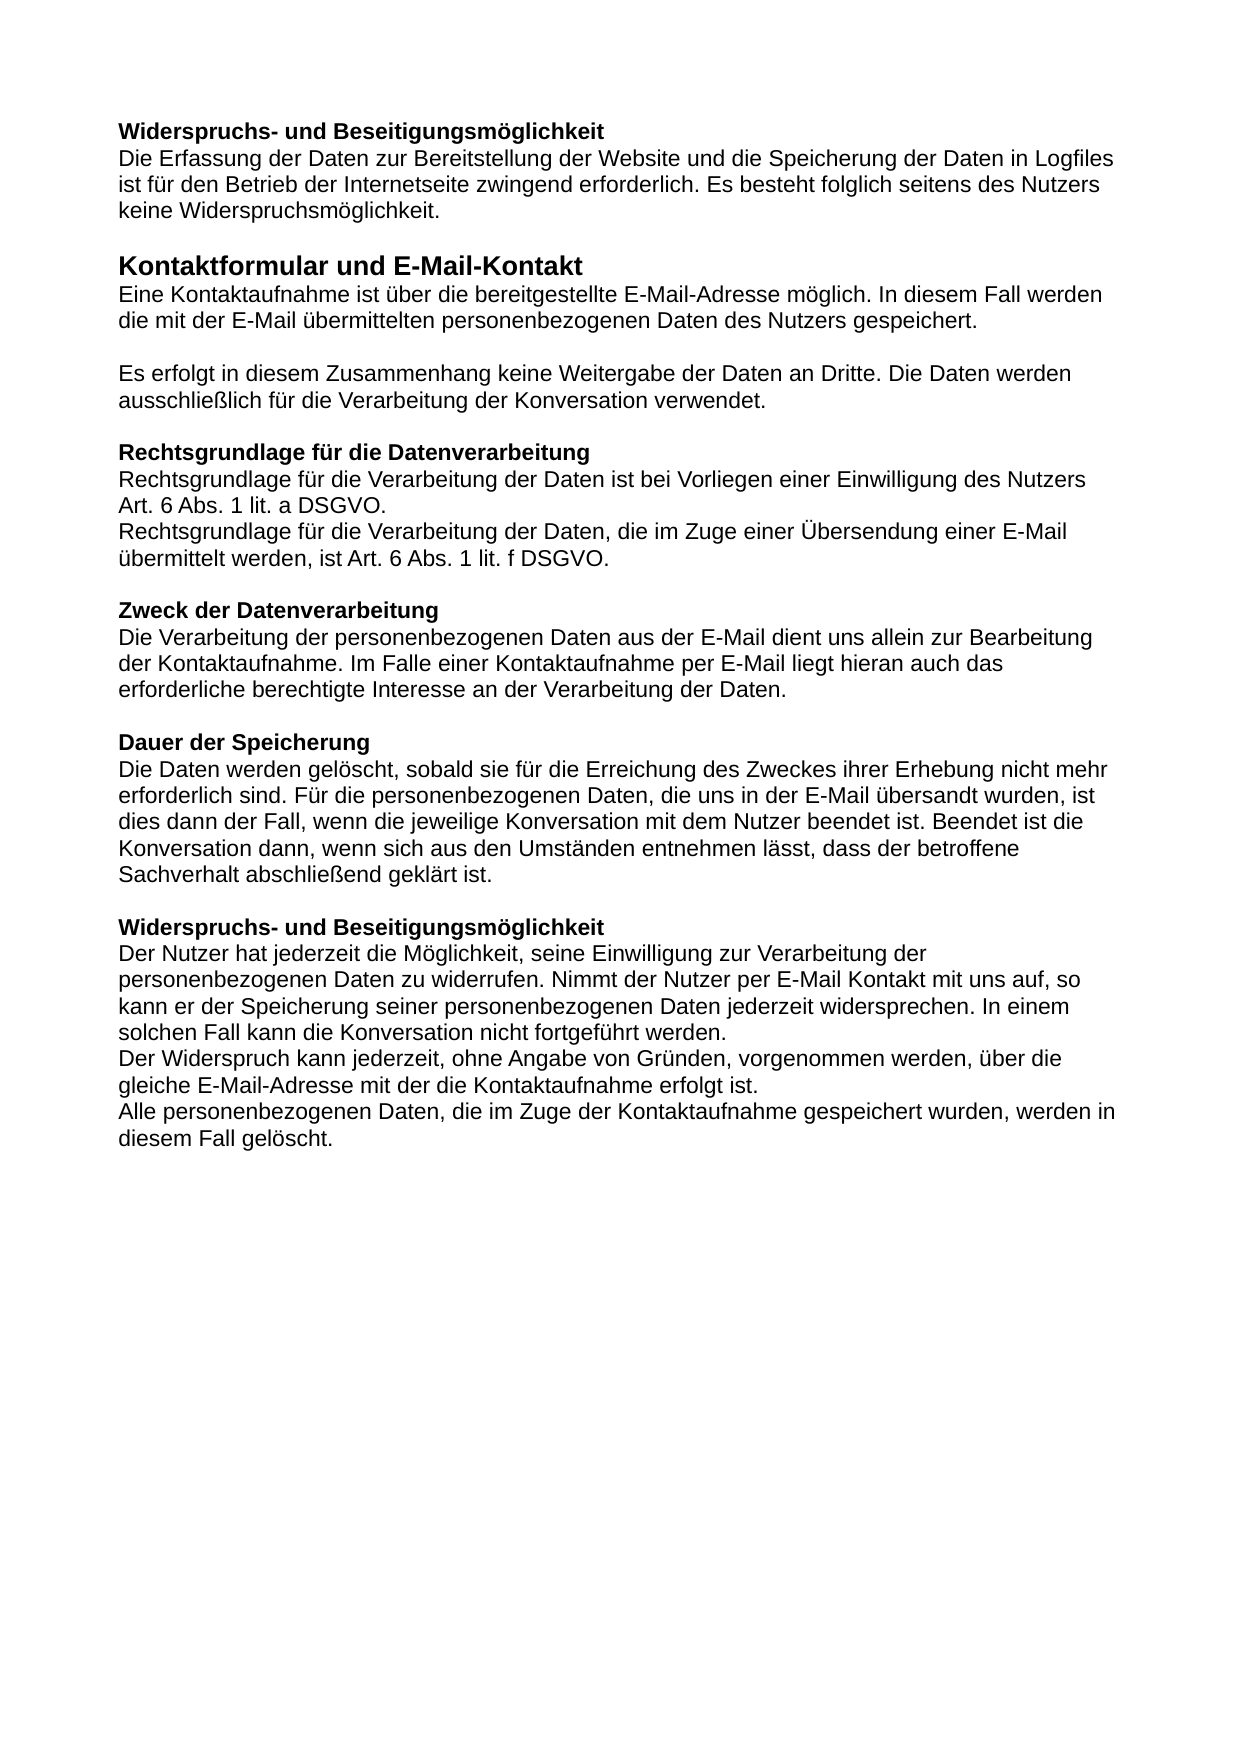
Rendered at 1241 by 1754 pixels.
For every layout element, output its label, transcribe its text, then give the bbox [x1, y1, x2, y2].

text Rechtsgrundlage für die Verarbeitung der Daten ist bei Vorliegen einer Einwilligung des Nutzers Art. 6 Abs. 1 lit. a DSGVO. [118, 466, 1122, 518]
text Die Erfassung der Daten zur Bereitstellung der Website und die Speicherung der Daten in Logfiles ist für den Betrieb der Internetseite zwingend erforderlich. Es besteht folglich seitens des Nutzers keine Widerspruchsmöglichkeit. [118, 144, 1122, 223]
subtitle Rechtsgrundlage für die Datenverarbeitung [118, 439, 1122, 466]
subtitle Widerspruchs- und Beseitigungsmöglichkeit [118, 118, 1122, 144]
text Der Widerspruch kann jederzeit, ohne Angabe von Gründen, vorgenommen werden, über die gleiche E-Mail-Adresse mit der die Kontaktaufnahme erfolgt ist. [118, 1045, 1122, 1098]
subtitle Kontaktformular und E-Mail-Kontakt [118, 250, 1122, 281]
text Die Verarbeitung der personenbezogenen Daten aus der E-Mail dient uns allein zur Bearbeitung der Kontaktaufnahme. Im Falle einer Kontaktaufnahme per E-Mail liegt hieran auch das erforderliche berechtigte Interesse an der Verarbeitung der Daten. [118, 624, 1122, 703]
text Es erfolgt in diesem Zusammenhang keine Weitergabe der Daten an Dritte. Die Daten werden ausschließlich für die Verarbeitung der Konversation verwendet. [118, 360, 1122, 413]
subtitle Dauer der Speicherung [118, 729, 1122, 756]
subtitle Widerspruchs- und Beseitigungsmöglichkeit [118, 914, 1122, 940]
text Eine Kontaktaufnahme ist über die bereitgestellte E-Mail-Adresse möglich. In diesem Fall werden die mit der E-Mail übermittelten personenbezogenen Daten des Nutzers gespeichert. [118, 281, 1122, 334]
text Rechtsgrundlage für die Verarbeitung der Daten, die im Zuge einer Übersendung einer E-Mail übermittelt werden, ist Art. 6 Abs. 1 lit. f DSGVO. [118, 518, 1122, 571]
text Der Nutzer hat jederzeit die Möglichkeit, seine Einwilligung zur Verarbeitung der personenbezogenen Daten zu widerrufen. Nimmt der Nutzer per E-Mail Kontakt mit uns auf, so kann er der Speicherung seiner personenbezogenen Daten jederzeit widersprechen. In einem solchen Fall kann die Konversation nicht fortgeführt werden. [118, 940, 1122, 1045]
text Die Daten werden gelöscht, sobald sie für die Erreichung des Zweckes ihrer Erhebung nicht mehr erforderlich sind. Für die personenbezogenen Daten, die uns in der E-Mail übersandt wurden, ist dies dann der Fall, wenn die jeweilige Konversation mit dem Nutzer beendet ist. Beendet ist die Konversation dann, wenn sich aus den Umständen entnehmen lässt, dass der betroffene Sachverhalt abschließend geklärt ist. [118, 756, 1122, 887]
text Alle personenbezogenen Daten, die im Zuge der Kontaktaufnahme gespeichert wurden, werden in diesem Fall gelöscht. [118, 1098, 1122, 1151]
subtitle Zweck der Datenverarbeitung [118, 597, 1122, 624]
